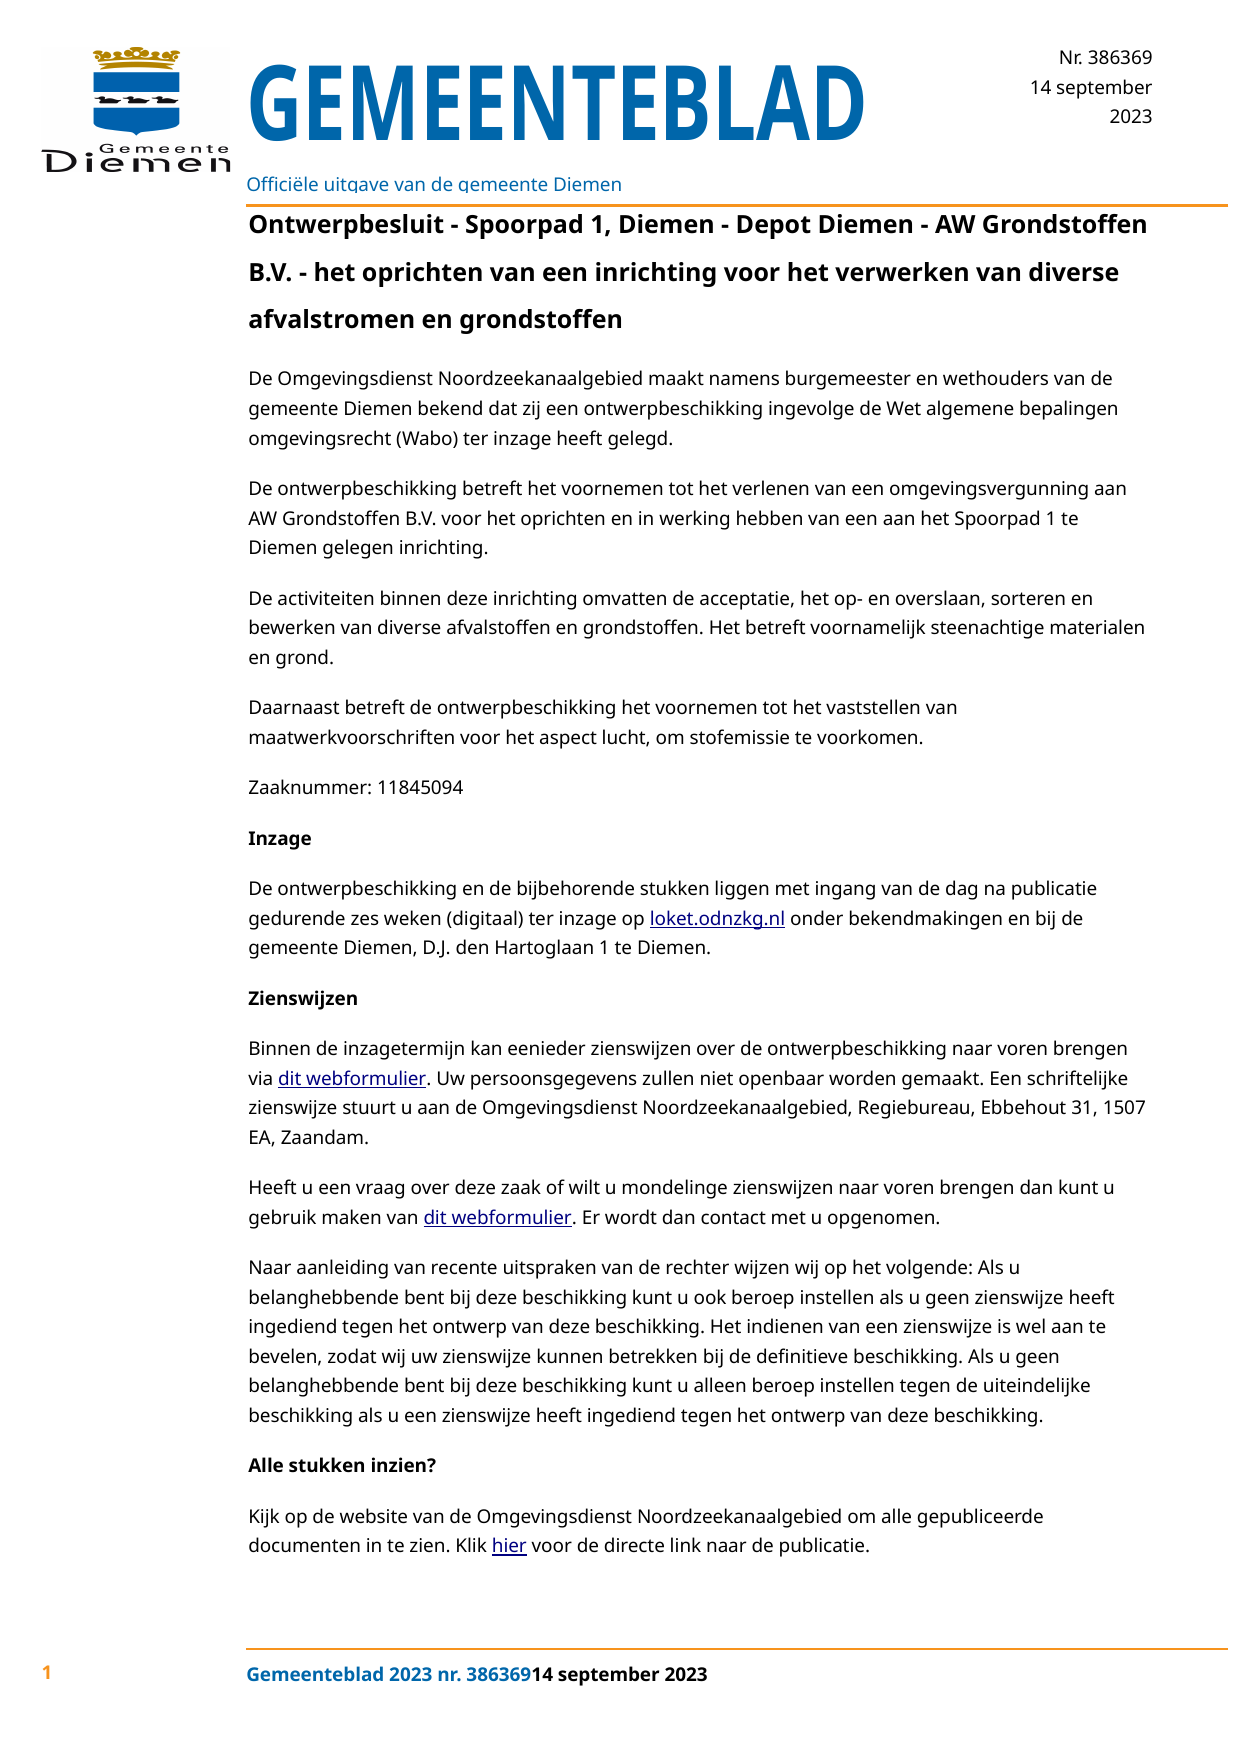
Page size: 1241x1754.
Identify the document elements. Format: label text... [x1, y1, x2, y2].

text Zienswijzen [248, 985, 1152, 1010]
text De ontwerpbeschikking betreft het voornemen tot het verlenen van een omgevingsvergunning aan AW Grondstoffen B.V. voor het oprichten en in werking hebben van een aan het Spoorpad 1 te Diemen gelegen inrichting. [248, 475, 1152, 560]
text De activiteiten binnen deze inrichting omvatten de acceptatie, het op- en overslaan, sorteren en bewerken van diverse afvalstoffen en grondstoffen. Het betreft voornamelijk steenachtige materialen en grond. [248, 585, 1152, 669]
picture [41, 47, 231, 172]
text Naar aanleiding van recente uitspraken van de rechter wijzen wij op het volgende: Als u belanghebbende bent bij deze beschikking kunt u ook beroep instellen als u geen zienswijze heeft ingediend tegen het ontwerp van deze beschikking. Het indienen van een zienswijze is wel aan te bevelen, zodat wij uw zienswijze kunnen betrekken bij de definitieve beschikking. Als u geen belanghebbende bent bij deze beschikking kunt u alleen beroep instellen tegen de uiteindelijke beschikking als u een zienswijze heeft ingediend tegen het ontwerp van deze beschikking. [248, 1254, 1152, 1428]
text Binnen de inzagetermijn kan eenieder zienswijzen over de ontwerpbeschikking naar voren brengen via dit webformulier. Uw persoonsgegevens zullen niet openbaar worden gemaakt. Een schriftelijke zienswijze stuurt u aan de Omgevingsdienst Noordzeekanaalgebied, Regiebureau, Ebbehout 31, 1507 EA, Zaandam. [248, 1035, 1152, 1149]
text Alle stukken inzien? [248, 1453, 1152, 1478]
text De Omgevingsdienst Noordzeekanaalgebied maakt namens burgemeester en wethouders van de gemeente Diemen bekend dat zij een ontwerpbeschikking ingevolge de Wet algemene bepalingen omgevingsrecht (Wabo) ter inzage heeft gelegd. [248, 366, 1152, 450]
text Heeft u een vraag over deze zaak of wilt u mondelinge zienswijzen naar voren brengen dan kunt u gebruik maken van dit webformulier. Er wordt dan contact met u opgenomen. [248, 1174, 1152, 1229]
text Zaaknummer: 11845094 [248, 774, 1152, 800]
text De ontwerpbeschikking en de bijbehorende stukken liggen met ingang van de dag na publicatie gedurende zes weken (digitaal) ter inzage op loket.odnzkg.nl onder bekendmakingen en bij de gemeente Diemen, D.J. den Hartoglaan 1 te Diemen. [248, 875, 1152, 960]
text Kijk op de website van de Omgevingsdienst Noordzeekanaalgebied om alle gepubliceerde documenten in te zien. Klik hier voor de directe link naar de publicatie. [248, 1503, 1152, 1558]
text Ontwerpbesluit - Spoorpad 1, Diemen - Depot Diemen - AW Grondstoffen B.V. - het oprichten van een inrichting voor het verwerken van diverse afvalstromen en grondstoffen [248, 207, 1152, 336]
text Inzage [248, 825, 1152, 850]
text Daarnaast betreft de ontwerpbeschikking het voornemen tot het vaststellen van maatwerkvoorschriften voor het aspect lucht, om stofemissie te voorkomen. [248, 694, 1152, 749]
